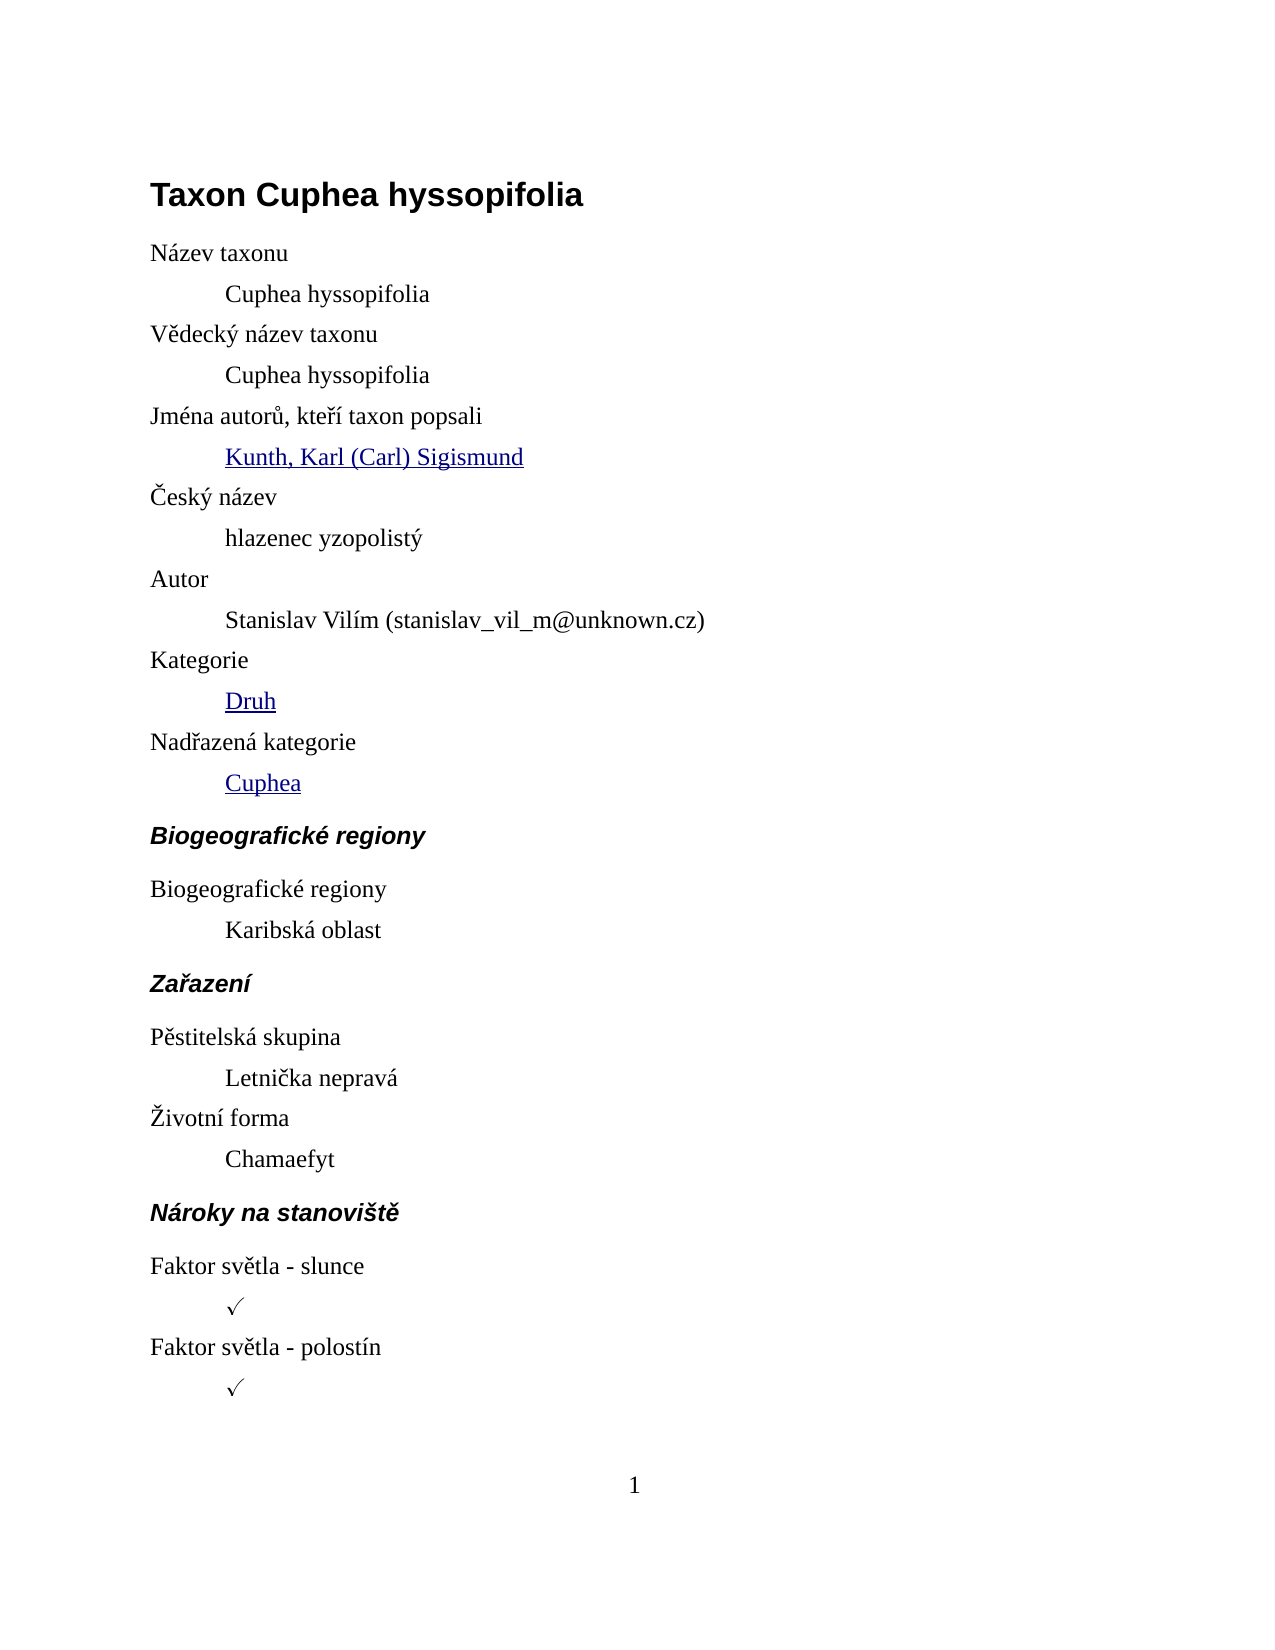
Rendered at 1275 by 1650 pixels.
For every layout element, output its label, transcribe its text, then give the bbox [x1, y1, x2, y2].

text Letnička nepravá [225, 1063, 1125, 1091]
text Český název [150, 482, 1125, 511]
text Životní forma [150, 1103, 1125, 1132]
subtitle Biogeografické regiony [150, 821, 1125, 850]
text Druh [225, 686, 1125, 715]
text Vědecký název taxonu [150, 319, 1125, 348]
subtitle Zařazení [150, 969, 1125, 997]
text ✓ [225, 1373, 1125, 1402]
subtitle Taxon Cuphea hyssopifolia [150, 175, 1125, 214]
text hlazenec yzopolistý [225, 523, 1125, 552]
text Cuphea [225, 768, 1125, 796]
text Kunth, Karl (Carl) Sigismund [225, 442, 1125, 471]
text Faktor světla - slunce [150, 1251, 1125, 1279]
text Biogeografické regiony [150, 874, 1125, 903]
text Karibská oblast [225, 915, 1125, 944]
text Faktor světla - polostín [150, 1332, 1125, 1361]
text ✓ [225, 1292, 1125, 1320]
text Pěstitelská skupina [150, 1022, 1125, 1051]
text Kategorie [150, 645, 1125, 674]
text Cuphea hyssopifolia [225, 279, 1125, 308]
text Cuphea hyssopifolia [225, 360, 1125, 389]
text Autor [150, 564, 1125, 593]
text Chamaefyt [225, 1144, 1125, 1173]
text Jména autorů, kteří taxon popsali [150, 401, 1125, 430]
text Nadřazená kategorie [150, 727, 1125, 756]
text Stanislav Vilím (stanislav_vil_m@unknown.cz) [225, 605, 1125, 633]
subtitle Nároky na stanoviště [150, 1198, 1125, 1226]
text Název taxonu [150, 238, 1125, 267]
